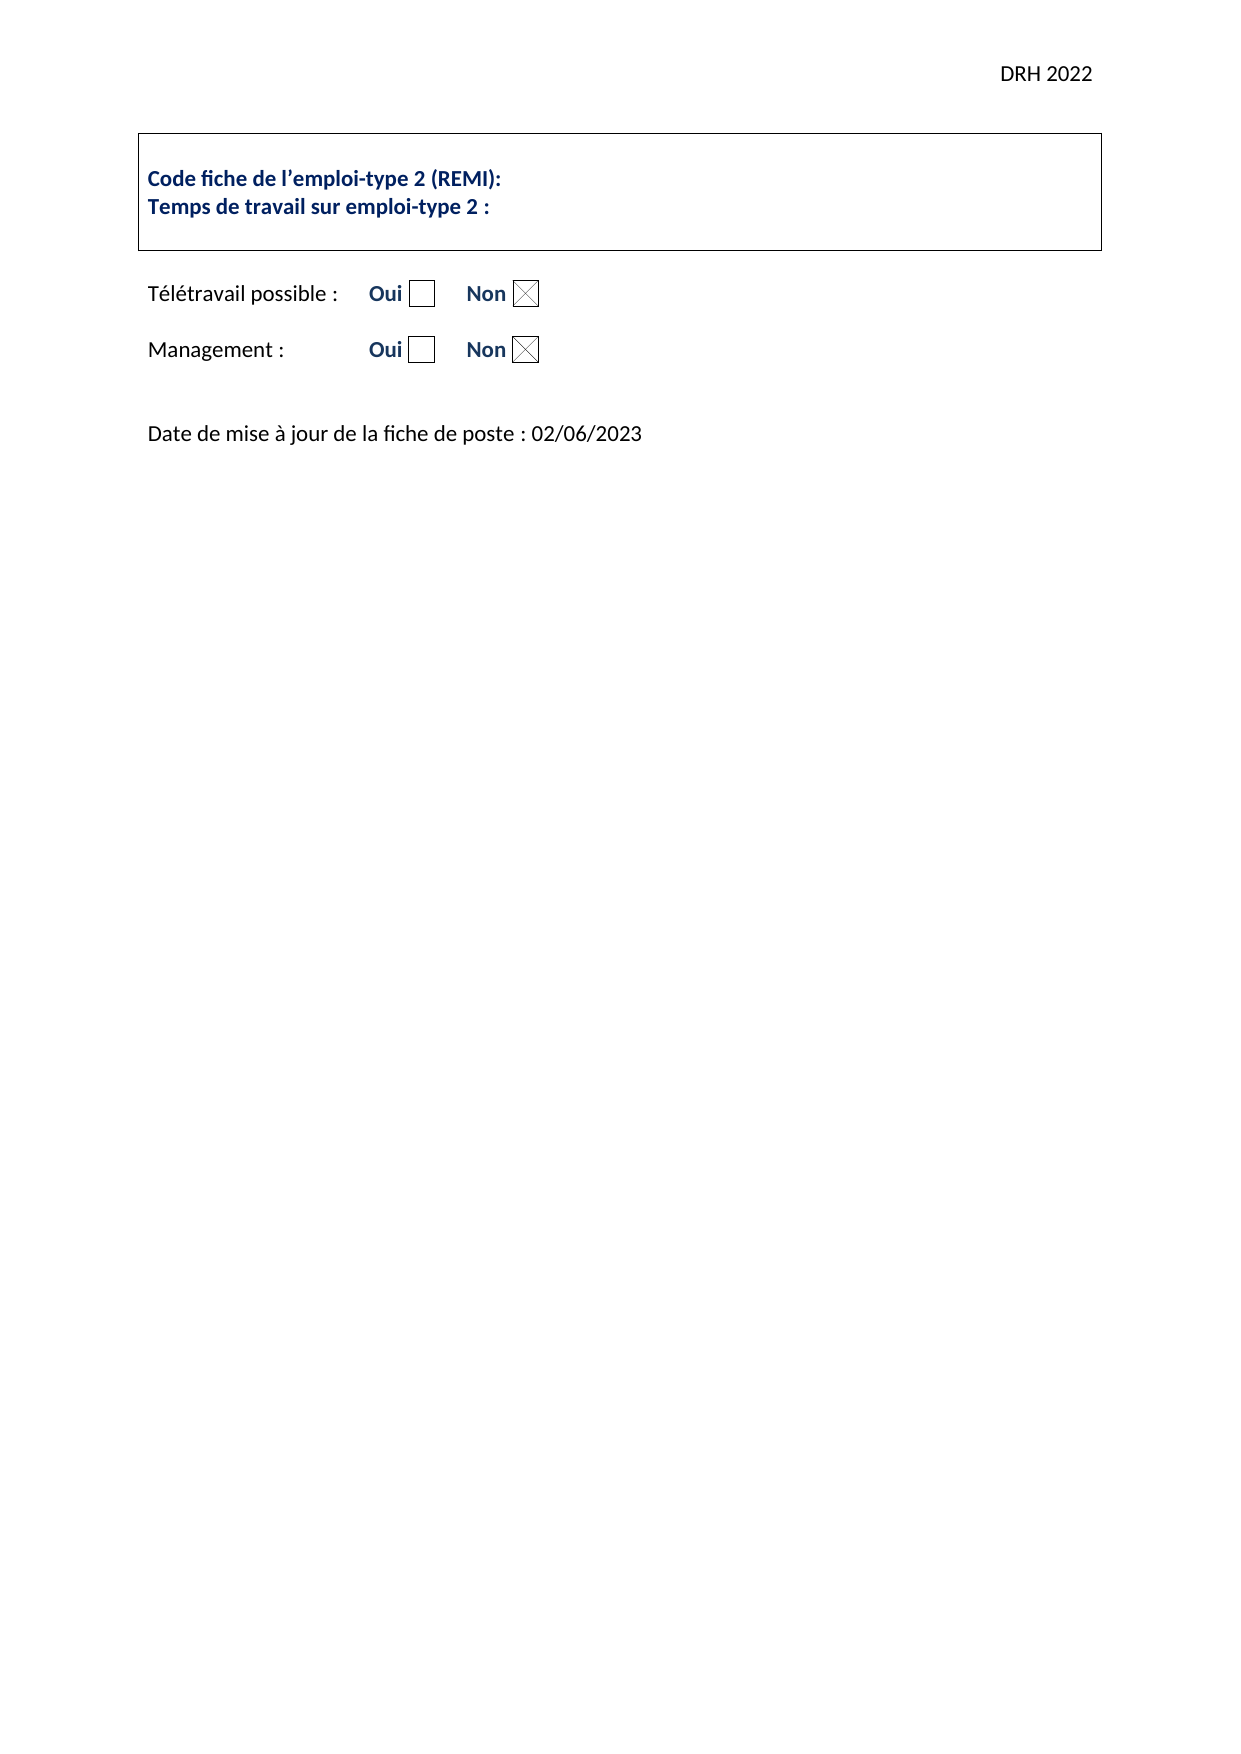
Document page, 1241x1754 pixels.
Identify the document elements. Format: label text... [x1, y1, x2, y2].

text Date de mise à jour de la fiche de poste : 02/06/2023 [148, 419, 1093, 447]
text Temps de travail sur emploi-type 2 : [148, 192, 1093, 220]
text Management : Oui Non [148, 335, 1093, 363]
text Télétravail possible : Oui Non [148, 279, 1093, 307]
text Code fiche de l’emploi-type 2 (REMI): [148, 164, 1093, 192]
